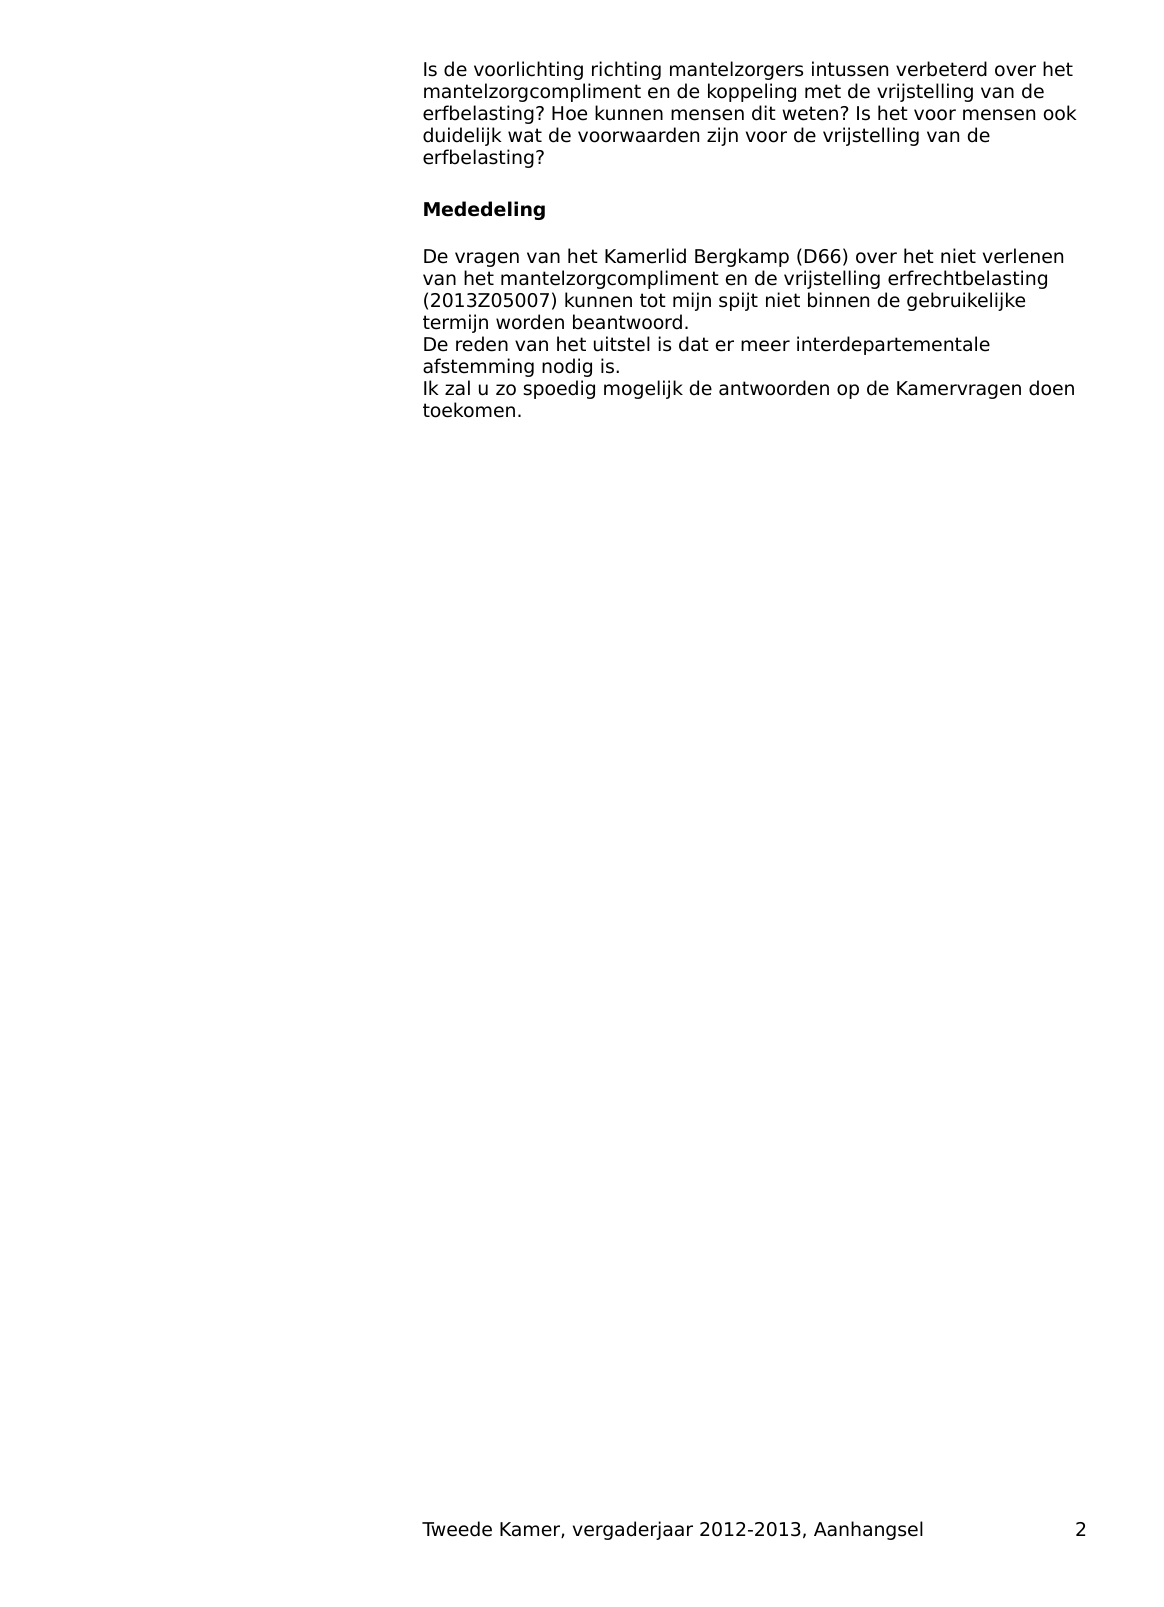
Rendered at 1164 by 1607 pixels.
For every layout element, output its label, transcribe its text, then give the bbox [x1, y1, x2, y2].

text Ik zal u zo spoedig mogelijk de antwoorden op de Kamervragen doen toekomen. [422, 378, 1087, 422]
text De reden van het uitstel is dat er meer interdepartementale afstemming nodig is. [422, 334, 1087, 378]
text Is de voorlichting richting mantelzorgers intussen verbeterd over het mantelzorgcompliment en de koppeling met de vrijstelling van de erfbelasting? Hoe kunnen mensen dit weten? Is het voor mensen ook duidelijk wat de voorwaarden zijn voor de vrijstelling van de erfbelasting? [422, 59, 1087, 169]
text De vragen van het Kamerlid Bergkamp (D66) over het niet verlenen van het mantelzorgcompliment en de vrijstelling erfrechtbelasting (2013Z05007) kunnen tot mijn spijt niet binnen de gebruikelijke termijn worden beantwoord. [422, 246, 1087, 334]
subtitle Mededeling [422, 199, 1087, 221]
